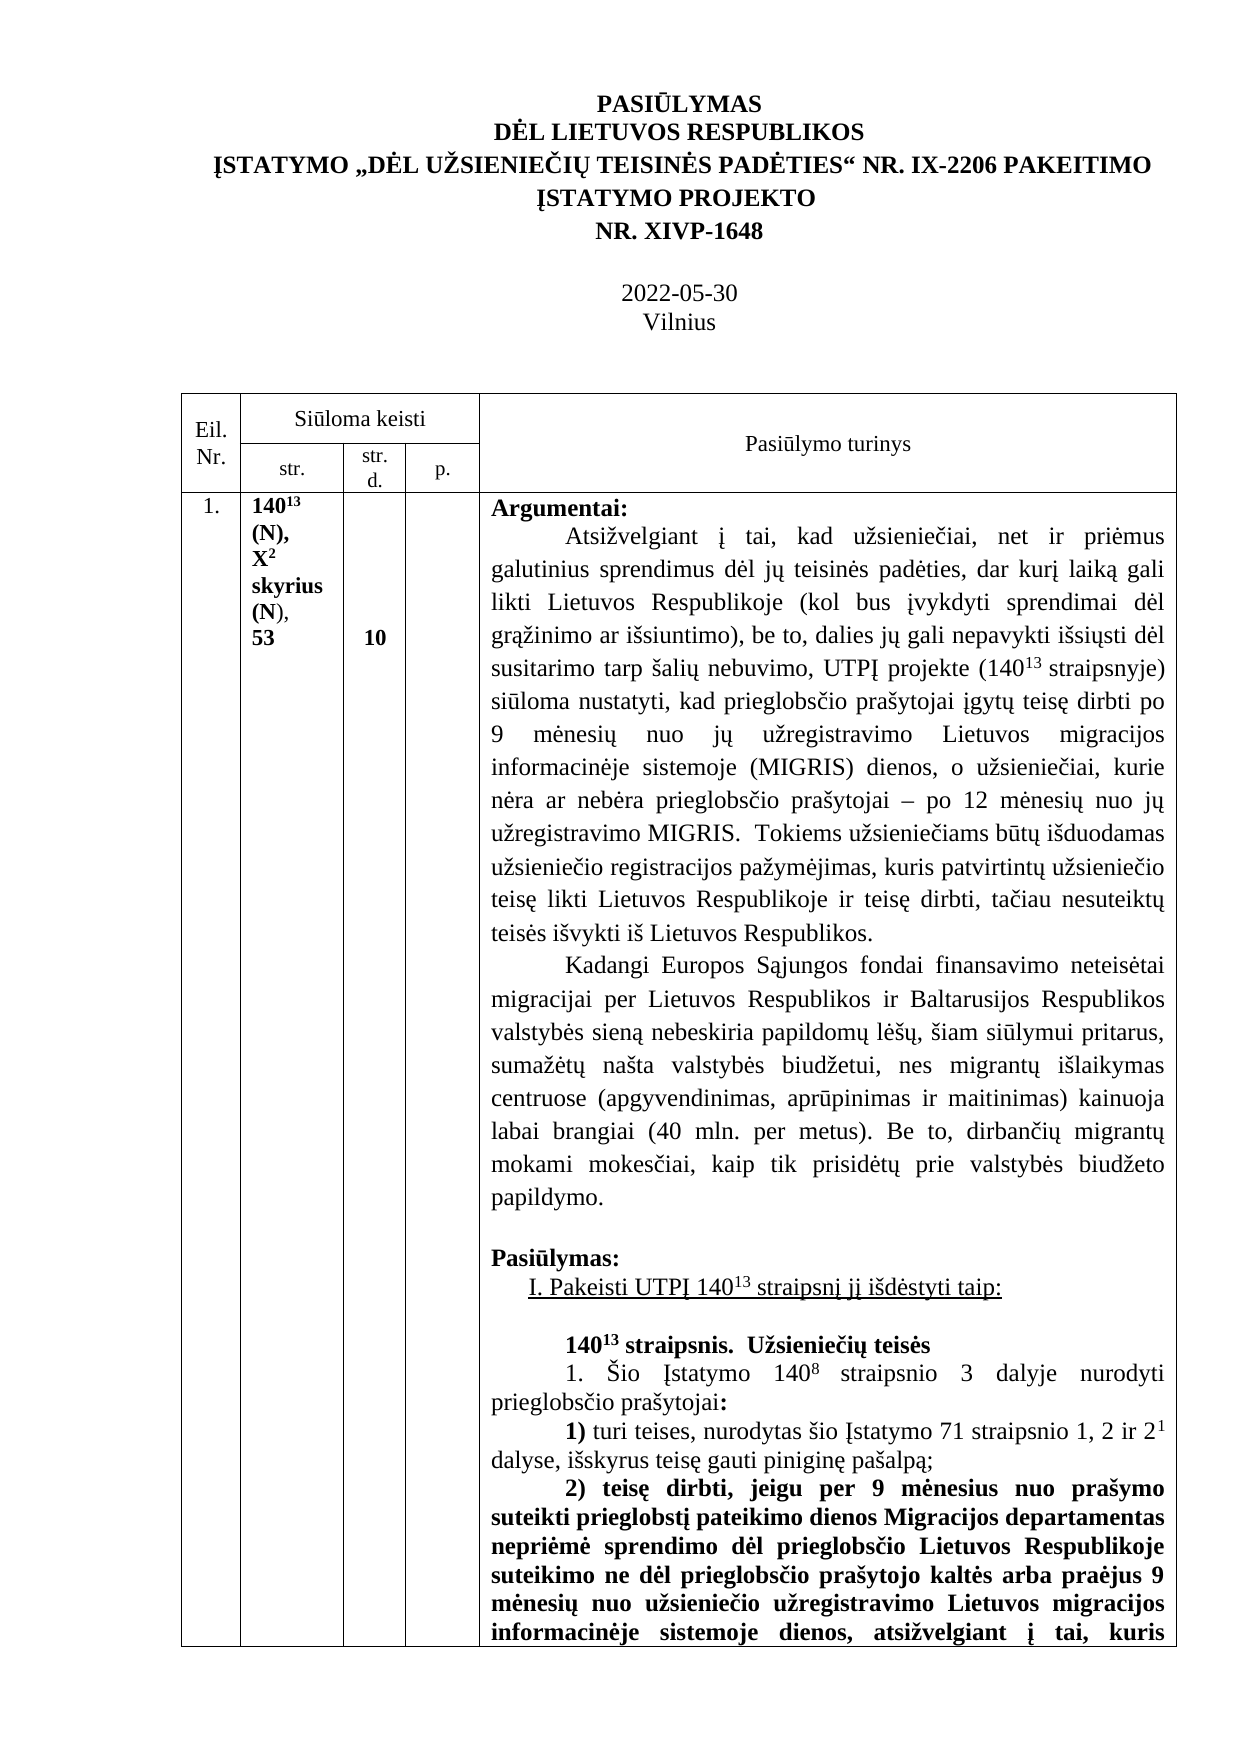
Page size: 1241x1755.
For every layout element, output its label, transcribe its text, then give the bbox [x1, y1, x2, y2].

table_cell 10 [344, 493, 405, 1646]
text DĖL LIETUVOS RESPUBLIKOS [177, 117, 1181, 146]
text 2022-05-30 [177, 278, 1181, 307]
table_cell Argumentai: Atsižvelgiant į tai, kad užsieniečiai, net ir priėmus galutinius sprendimus dėl jų teisinės padėties, dar kurį laiką gali likti Lietuvos Respublikoje (kol bus įvykdyti sprendimai dėl grąžinimo ar išsiuntimo), be to, dalies jų gali nepavykti išsiųsti dėl susitarimo tarp šalių nebuvimo, UTPĮ projekte (14013 straipsnyje) siūloma nustatyti, kad prieglobsčio prašytojai įgytų teisę dirbti po 9 mėnesių nuo jų užregistravimo Lietuvos migracijos informacinėje sistemoje (MIGRIS) dienos, o užsieniečiai, kurie nėra ar nebėra prieglobsčio prašytojai – po 12 mėnesių nuo jų užregistravimo MIGRIS. Tokiems užsieniečiams būtų išduodamas užsieniečio registracijos pažymėjimas, kuris patvirtintų užsieniečio teisę likti Lietuvos Respublikoje ir teisę dirbti, tačiau nesuteiktų teisės išvykti iš Lietuvos Respublikos. Kadangi Europos Sąjungos fondai finansavimo neteisėtai migracijai per Lietuvos Respublikos ir Baltarusijos Respublikos valstybės sieną nebeskiria papildomų lėšų, šiam siūlymui pritarus, sumažėtų našta valstybės biudžetui, nes migrantų išlaikymas centruose (apgyvendinimas, aprūpinimas ir maitinimas) kainuoja labai brangiai (40 mln. per metus). Be to, dirbančių migrantų mokami mokesčiai, kaip tik prisidėtų prie valstybės biudžeto papildymo. Pasiūlymas: I. Pakeisti UTPĮ 14013 straipsnį jį išdėstyti taip: 14013 straipsnis. Užsieniečių teisės 1. Šio Įstatymo 1408 straipsnio 3 dalyje nurodyti prieglobsčio prašytojai: 1) turi teises, nurodytas šio Įstatymo 71 straipsnio 1, 2 ir 21 dalyse, išskyrus teisę gauti piniginę pašalpą; 2) teisę dirbti, jeigu per 9 mėnesius nuo prašymo suteikti prieglobstį pateikimo dienos Migracijos departamentas nepriėmė sprendimo dėl prieglobsčio Lietuvos Respublikoje suteikimo ne dėl prieglobsčio prašytojo kaltės arba praėjus 9 mėnesių nuo užsieniečio užregistravimo Lietuvos migracijos informacinėje sistemoje dienos, atsižvelgiant į tai, kuris [480, 493, 1176, 1646]
table_header Pasiūlymo turinys [480, 394, 1176, 492]
table_cell p. [406, 444, 479, 492]
text PASIŪLYMAS [177, 89, 1181, 117]
table_cell str. d. [344, 444, 405, 492]
text Vilnius [177, 307, 1181, 336]
table_cell 1. [182, 493, 240, 1646]
table_header Siūloma keisti [241, 394, 479, 442]
table_cell [406, 493, 479, 1646]
text ĮSTATYMO „DĖL UŽSIENIEČIŲ TEISINĖS PADĖTIES“ NR. IX-2206 PAKEITIMO įstatymo PROJEKTO [177, 150, 1181, 212]
text Nr. XIVP-1648 [177, 216, 1181, 245]
table_cell 14013 (N), X2 skyrius (N), 53 [241, 493, 343, 1646]
table_cell str. [241, 444, 343, 492]
table_header Eil. Nr. [182, 394, 240, 492]
